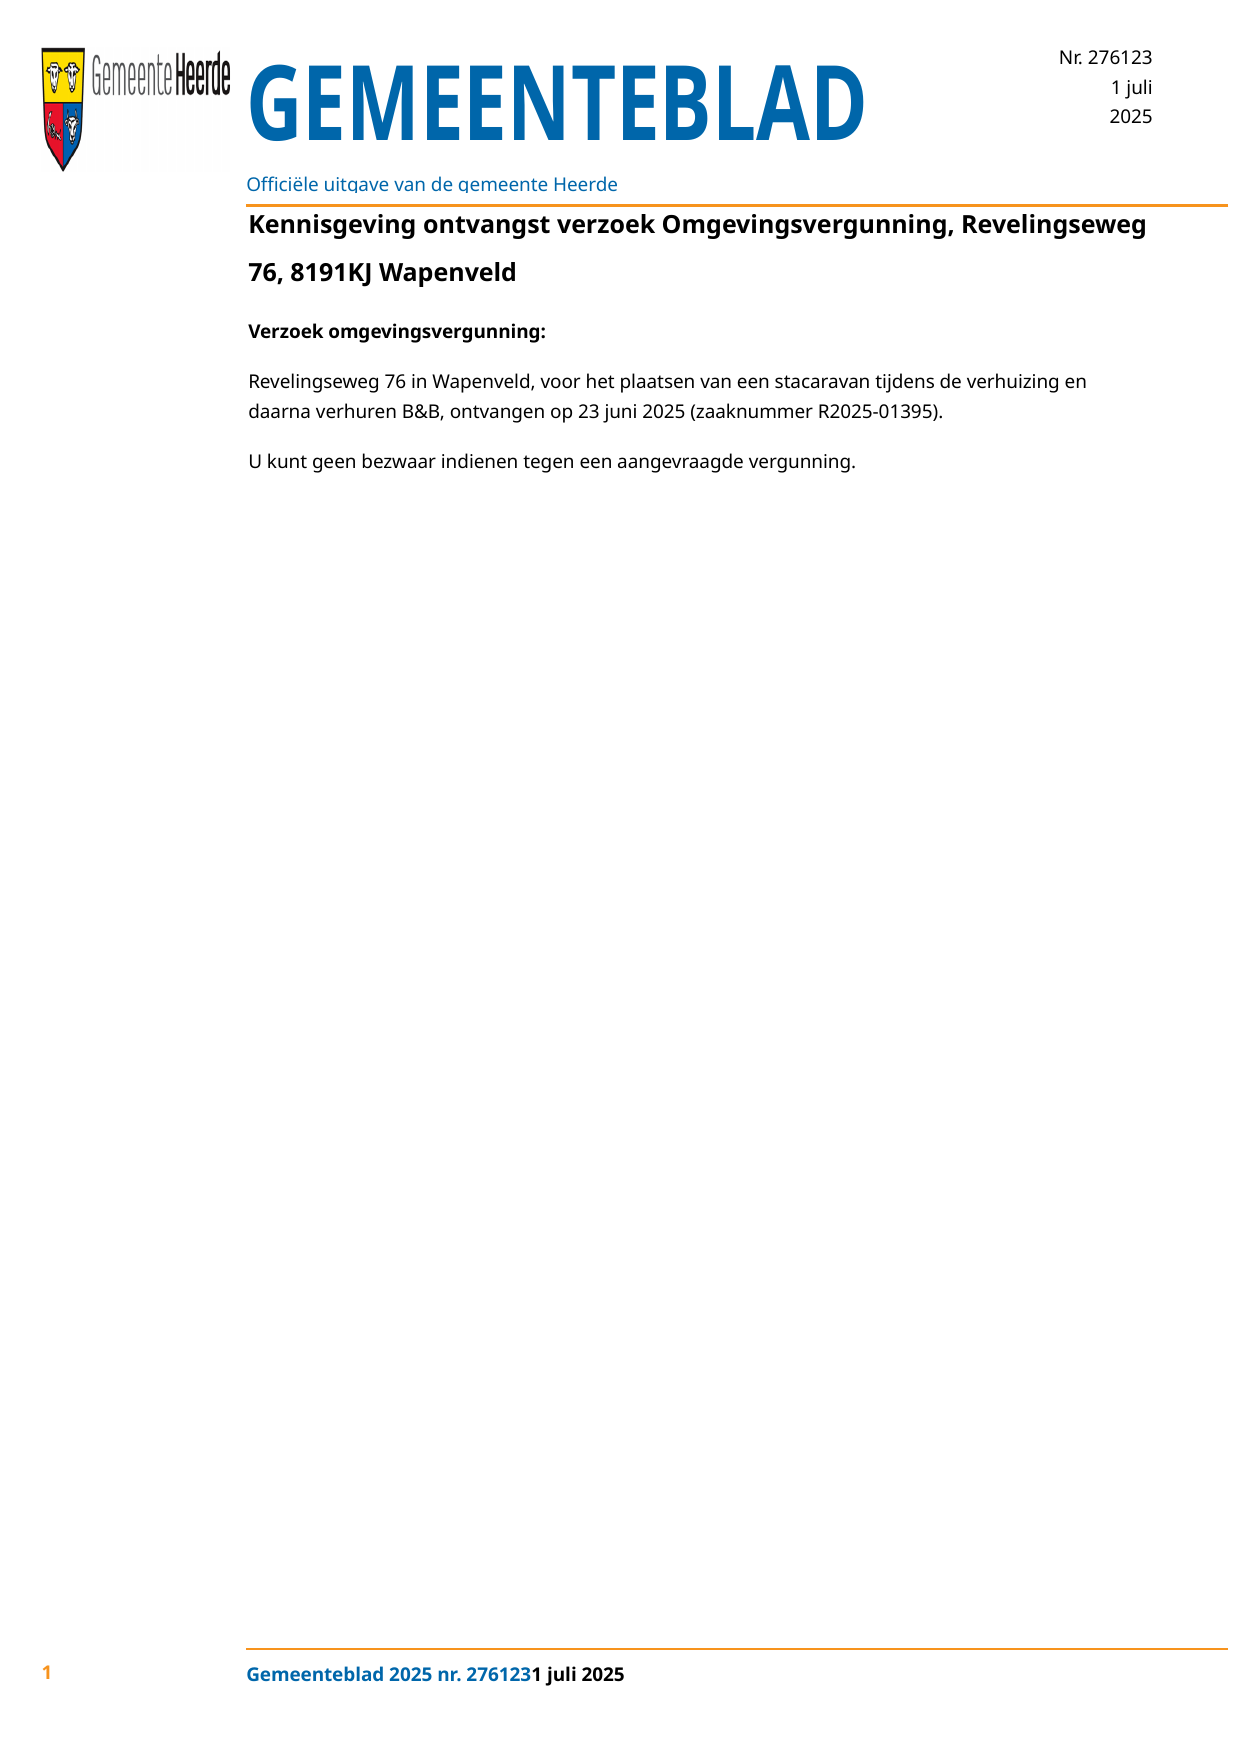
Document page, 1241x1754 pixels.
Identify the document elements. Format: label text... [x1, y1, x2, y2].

text Kennisgeving ontvangst verzoek Omgevingsvergunning, Revelingseweg 76, 8191KJ Wapenveld [248, 207, 1152, 288]
text Verzoek omgevingsvergunning: [248, 318, 1152, 344]
text U kunt geen bezwaar indienen tegen een aangevraagde vergunning. [248, 448, 1152, 474]
text Revelingseweg 76 in Wapenveld, voor het plaatsen van een stacaravan tijdens de verhuizing en daarna verhuren B&B, ontvangen op 23 juni 2025 (zaaknummer R2025-01395). [248, 368, 1152, 424]
picture [41, 47, 231, 172]
